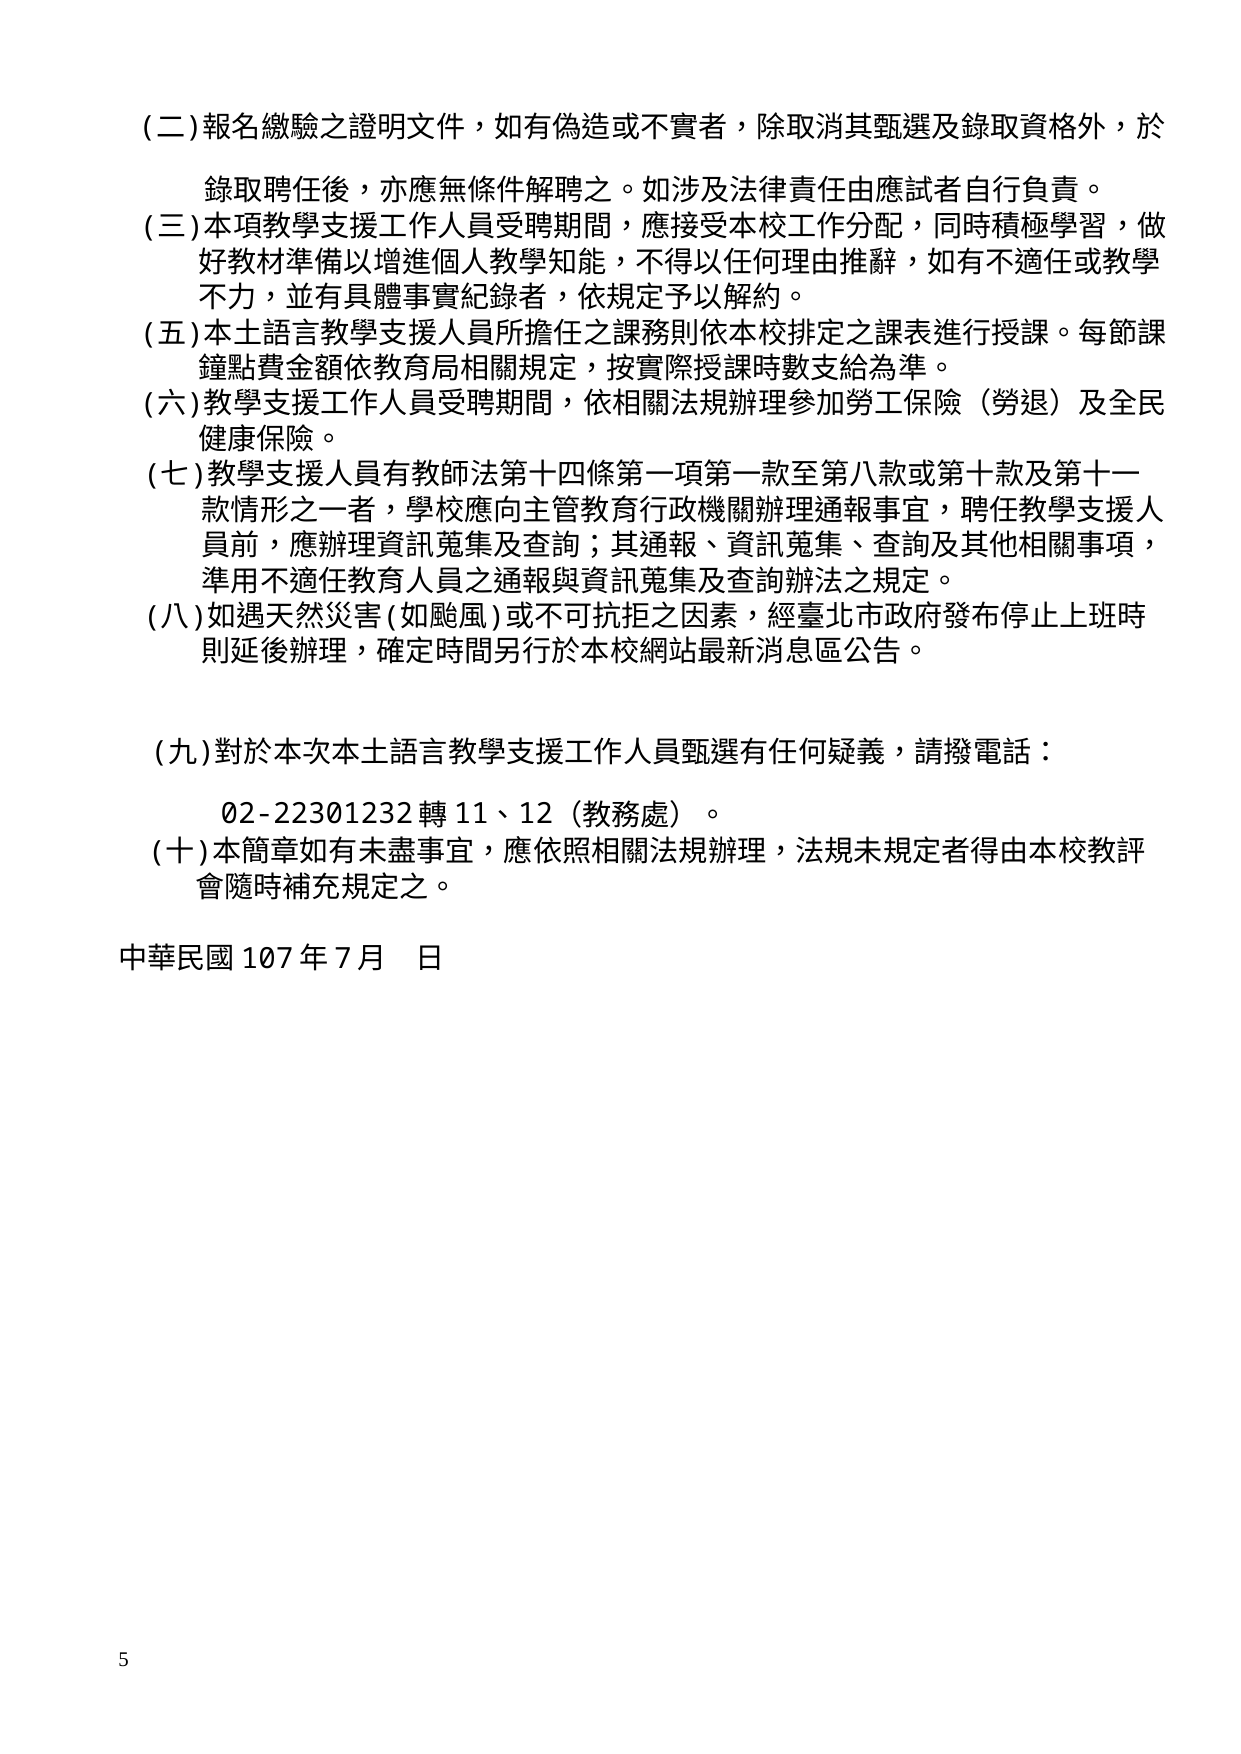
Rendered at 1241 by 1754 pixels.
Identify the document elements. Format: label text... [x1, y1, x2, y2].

text (六)教學支援工作人員受聘期間，依相關法規辦理參加勞工保險（勞退）及全民健康保險。 [139, 386, 1167, 456]
text (七)教學支援人員有教師法第十四條第一項第一款至第八款或第十款及第十一款情形之一者，學校應向主管教育行政機關辦理通報事宜，聘任教學支援人員前，應辦理資訊蒐集及查詢；其通報、資訊蒐集、查詢及其他相關事項，準用不適任教育人員之通報與資訊蒐集及查詢辦法之規定。 [143, 456, 1167, 598]
text (十)本簡章如有未盡事宜，應依照相關法規辦理，法規未規定者得由本校教評會隨時補充規定之。 [148, 833, 1167, 904]
text (二)報名繳驗之證明文件，如有偽造或不實者，除取消其甄選及錄取資格外，於錄取聘任後，亦應無條件解聘之。如涉及法律責任由應試者自行負責。 [138, 83, 1167, 208]
text (三)本項教學支援工作人員受聘期間，應接受本校工作分配，同時積極學習，做好教材準備以增進個人教學知能，不得以任何理由推辭，如有不適任或教學不力，並有具體事實紀錄者，依規定予以解約。 [139, 208, 1167, 315]
text (五)本土語言教學支援人員所擔任之課務則依本校排定之課表進行授課。每節課鐘點費金額依教育局相關規定，按實際授課時數支給為準。 [139, 315, 1167, 386]
text (九)對於本次本土語言教學支援工作人員甄選有任何疑義，請撥電話： [133, 708, 1167, 771]
text (八)如遇天然災害(如颱風)或不可抗拒之因素，經臺北市政府發布停止上班時則延後辦理，確定時間另行於本校網站最新消息區公告。 [143, 598, 1167, 669]
text 中華民國107年7月 日 [118, 940, 1167, 975]
text 02-22301232轉11、12（教務處）。 [133, 771, 1167, 833]
